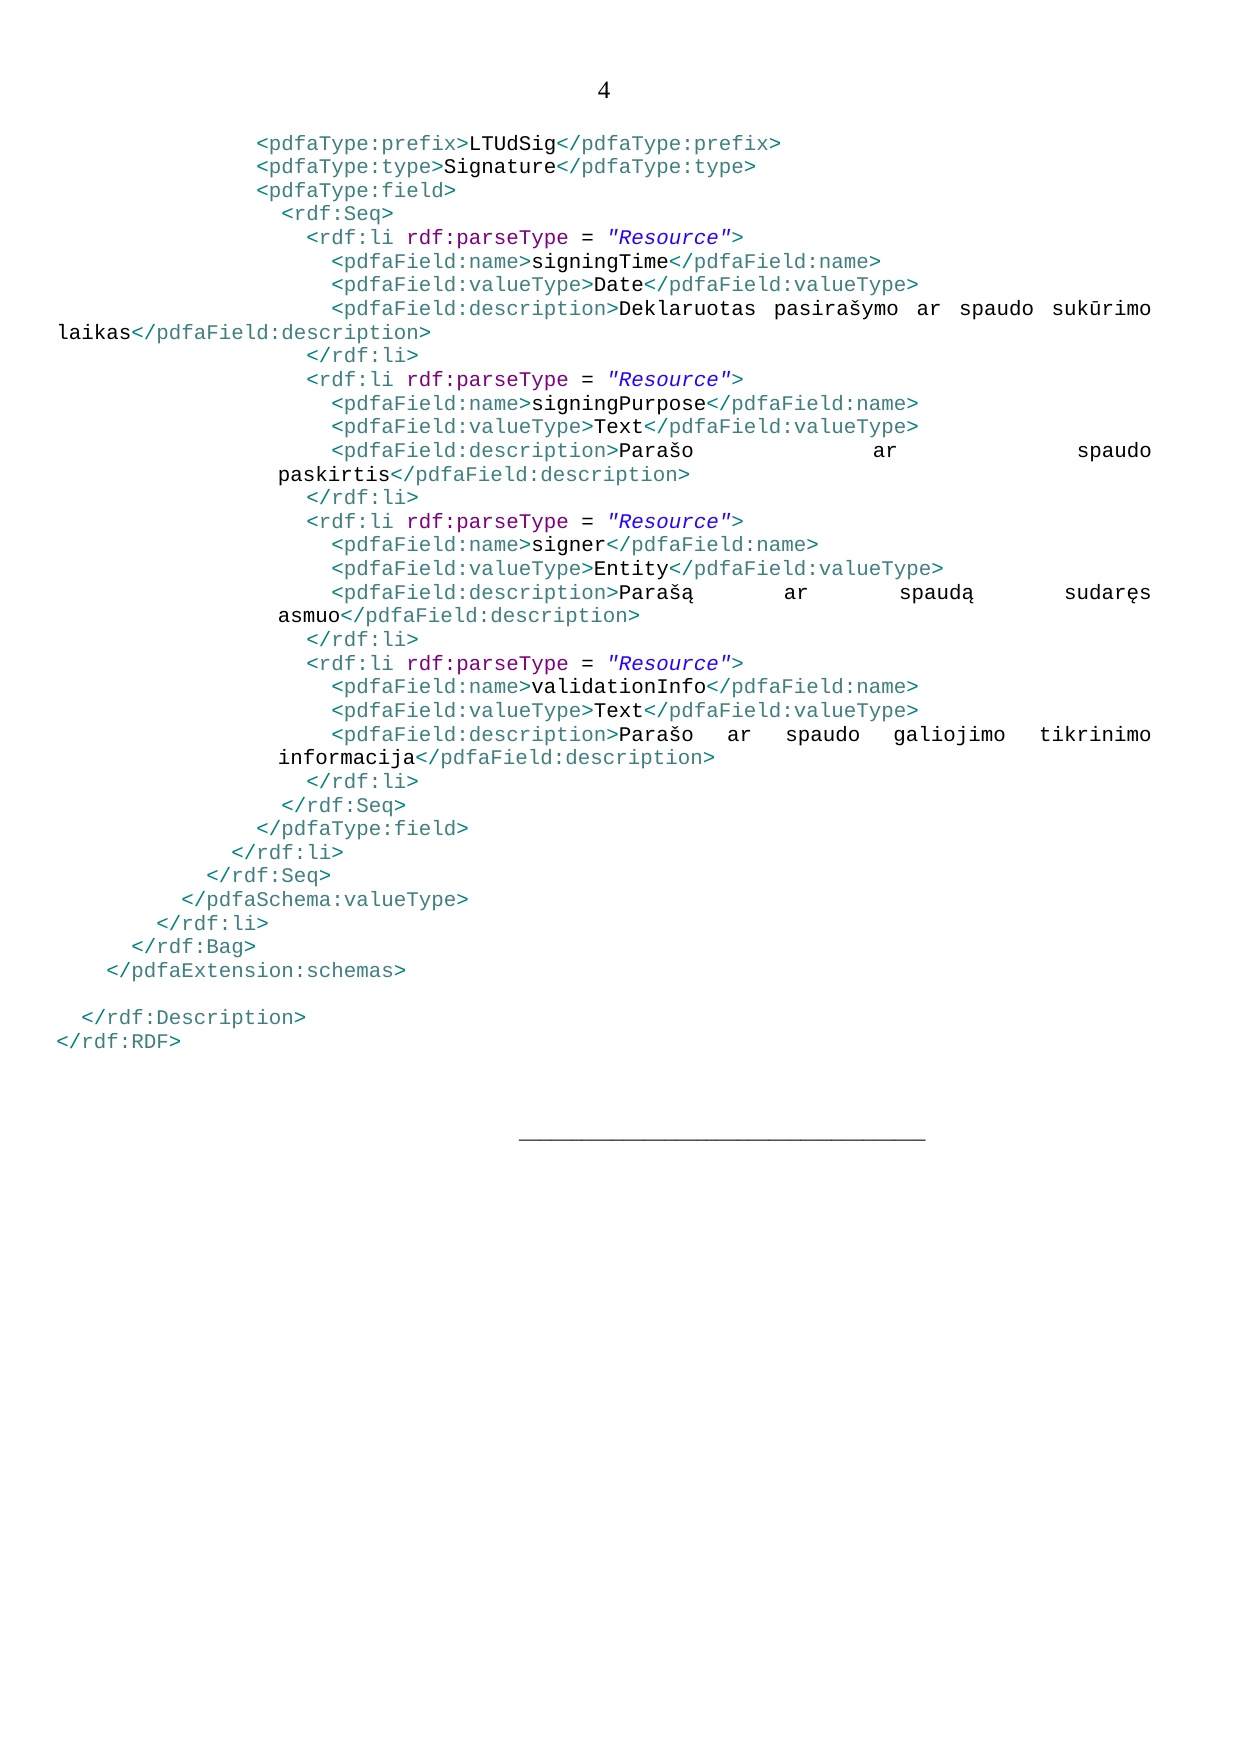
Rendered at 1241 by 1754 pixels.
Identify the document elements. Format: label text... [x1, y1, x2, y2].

text <pdfaField:name>signer</pdfaField:name> [56, 534, 1152, 558]
text <pdfaField:valueType>Text</pdfaField:valueType> [56, 416, 1152, 440]
text <pdfaField:description>Deklaruotas pasirašymo ar spaudo sukūrimo laikas</pdfaField:description> [56, 298, 1152, 345]
text </rdf:li> [56, 913, 1152, 936]
text <rdf:li rdf:parseType = "Resource"> [56, 369, 1152, 393]
text <pdfaField:valueType>Text</pdfaField:valueType> [56, 700, 1152, 724]
text <pdfaType:type>Signature</pdfaType:type> [56, 156, 1152, 180]
text <pdfaType:field> [56, 180, 1152, 203]
text </rdf:RDF> [56, 1031, 1152, 1055]
text </rdf:Seq> [56, 794, 1152, 818]
text </rdf:Bag> [56, 936, 1152, 960]
text <rdf:li rdf:parseType = "Resource"> [56, 653, 1152, 676]
text </rdf:li> [56, 842, 1152, 866]
text <pdfaField:description>Parašo ar spaudo galiojimo tikrinimo informacija</pdfaField:description> [278, 724, 1152, 771]
text <pdfaField:name>validationInfo</pdfaField:name> [56, 676, 1152, 700]
text <pdfaField:description>Parašo ar spaudo paskirtis</pdfaField:description> [278, 440, 1152, 487]
text <pdfaField:description>Parašą ar spaudą sudaręs asmuo</pdfaField:description> [278, 582, 1152, 629]
text <rdf:Seq> [56, 203, 1152, 227]
text <pdfaField:valueType>Entity</pdfaField:valueType> [56, 558, 1152, 582]
text </rdf:Seq> [56, 866, 1152, 889]
text </pdfaType:field> [56, 818, 1152, 842]
text <rdf:li rdf:parseType = "Resource"> [56, 227, 1152, 251]
text </rdf:Description> [56, 1007, 1152, 1031]
text <rdf:li rdf:parseType = "Resource"> [56, 511, 1152, 534]
text </pdfaExtension:schemas> [56, 960, 1152, 984]
text </rdf:li> [56, 629, 1152, 653]
text <pdfaType:prefix>LTUdSig</pdfaType:prefix> [56, 132, 1152, 156]
text <pdfaField:name>signingPurpose</pdfaField:name> [56, 393, 1152, 416]
text _______________________________________ [292, 1119, 1152, 1143]
text </rdf:li> [56, 487, 1152, 511]
text <pdfaField:name>signingTime</pdfaField:name> [56, 251, 1152, 274]
text </rdf:li> [56, 345, 1152, 369]
text </pdfaSchema:valueType> [56, 889, 1152, 913]
text <pdfaField:valueType>Date</pdfaField:valueType> [56, 274, 1152, 298]
text </rdf:li> [56, 771, 1152, 794]
